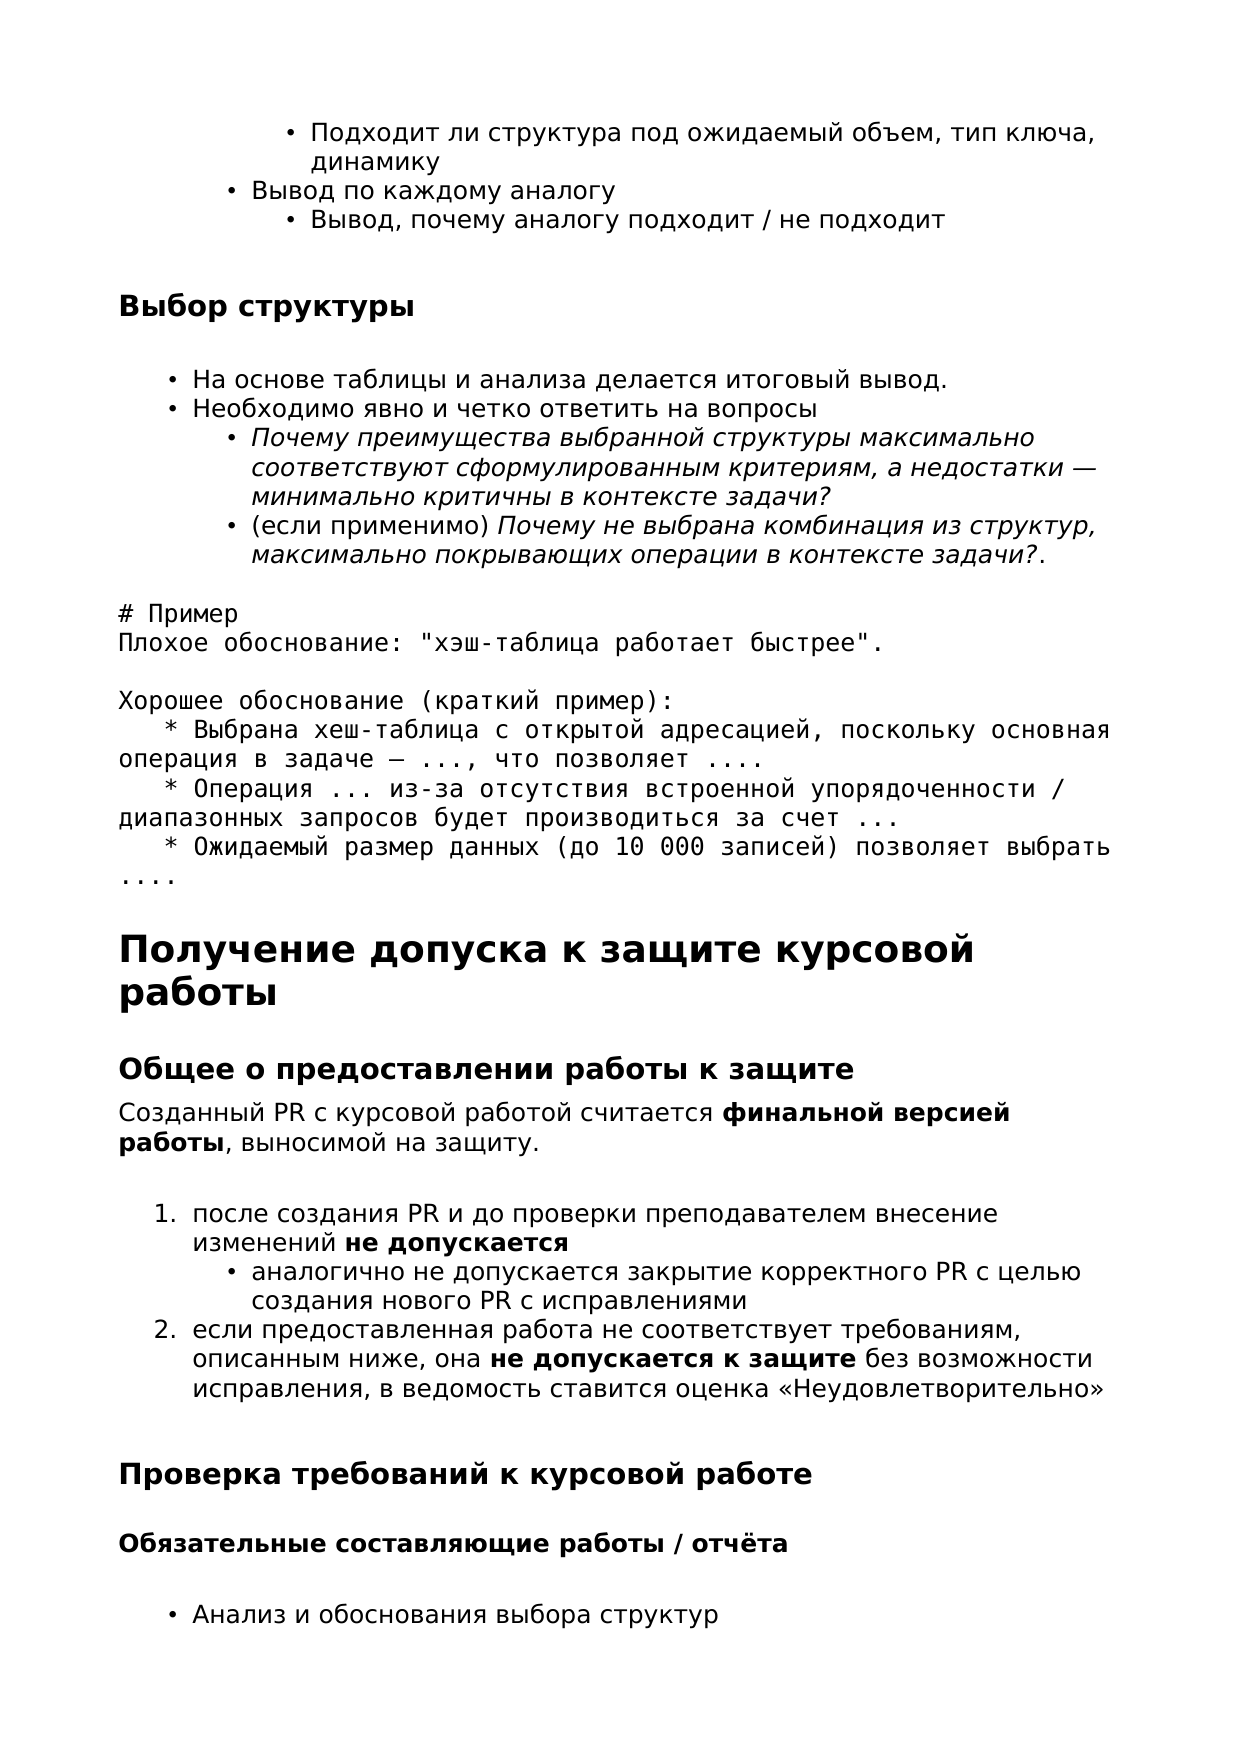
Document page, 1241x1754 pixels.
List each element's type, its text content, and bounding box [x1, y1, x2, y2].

list (если применимо) Почему не выбрана комбинация из структур, максимально покрывающих операции в контексте задачи?. [236, 511, 1122, 569]
subtitle Общее о предоставлении работы к защите [118, 1052, 1122, 1086]
list Вывод по каждому аналогу [236, 176, 1122, 206]
text # Пример Плохое обоснование: "хэш-таблица работает быстрее". Хорошее обоснование (краткий пример): * Выбрана хеш-таблица с открытой адресацией, поскольку основная операция в задаче — ..., что позволяет .... * Операция ... из-за отсутствия встроенной упорядоченности / диапазонных запросов будет производиться за счет ... * Ожидаемый размер данных (до 10 000 записей) позволяет выбрать .... [118, 599, 1122, 891]
subtitle Получение допуска к защите курсовой работы [118, 927, 1122, 1014]
text Созданный PR с курсовой работой считается финальной версией работы, выносимой на защиту. [118, 1098, 1122, 1157]
list Анализ и обоснования выбора структур [177, 1600, 1122, 1629]
subtitle Обязательные составляющие работы / отчёта [118, 1529, 1122, 1558]
list На основе таблицы и анализа делается итоговый вывод. [177, 365, 1122, 394]
list Почему преимущества выбранной структуры максимально соответствуют сформулированным критериям, а недостатки — минимально критичны в контексте задачи? [236, 423, 1122, 511]
list Необходимо явно и четко ответить на вопросы [177, 394, 1122, 423]
list после создания PR и до проверки преподавателем внесение изменений не допускается [177, 1199, 1122, 1257]
subtitle Выбор структуры [118, 289, 1122, 323]
list если предоставленная работа не соответствует требованиям, описанным ниже, она не допускается к защите без возможности исправления, в ведомость ставится оценка «Неудовлетворительно» [177, 1316, 1122, 1403]
list Подходит ли структура под ожидаемый объем, тип ключа, динамику [295, 118, 1122, 176]
subtitle Проверка требований к курсовой работе [118, 1457, 1122, 1491]
list аналогично не допускается закрытие корректного PR с целью создания нового PR с исправлениями [236, 1257, 1122, 1316]
list Вывод, почему аналогу подходит / не подходит [295, 206, 1122, 235]
